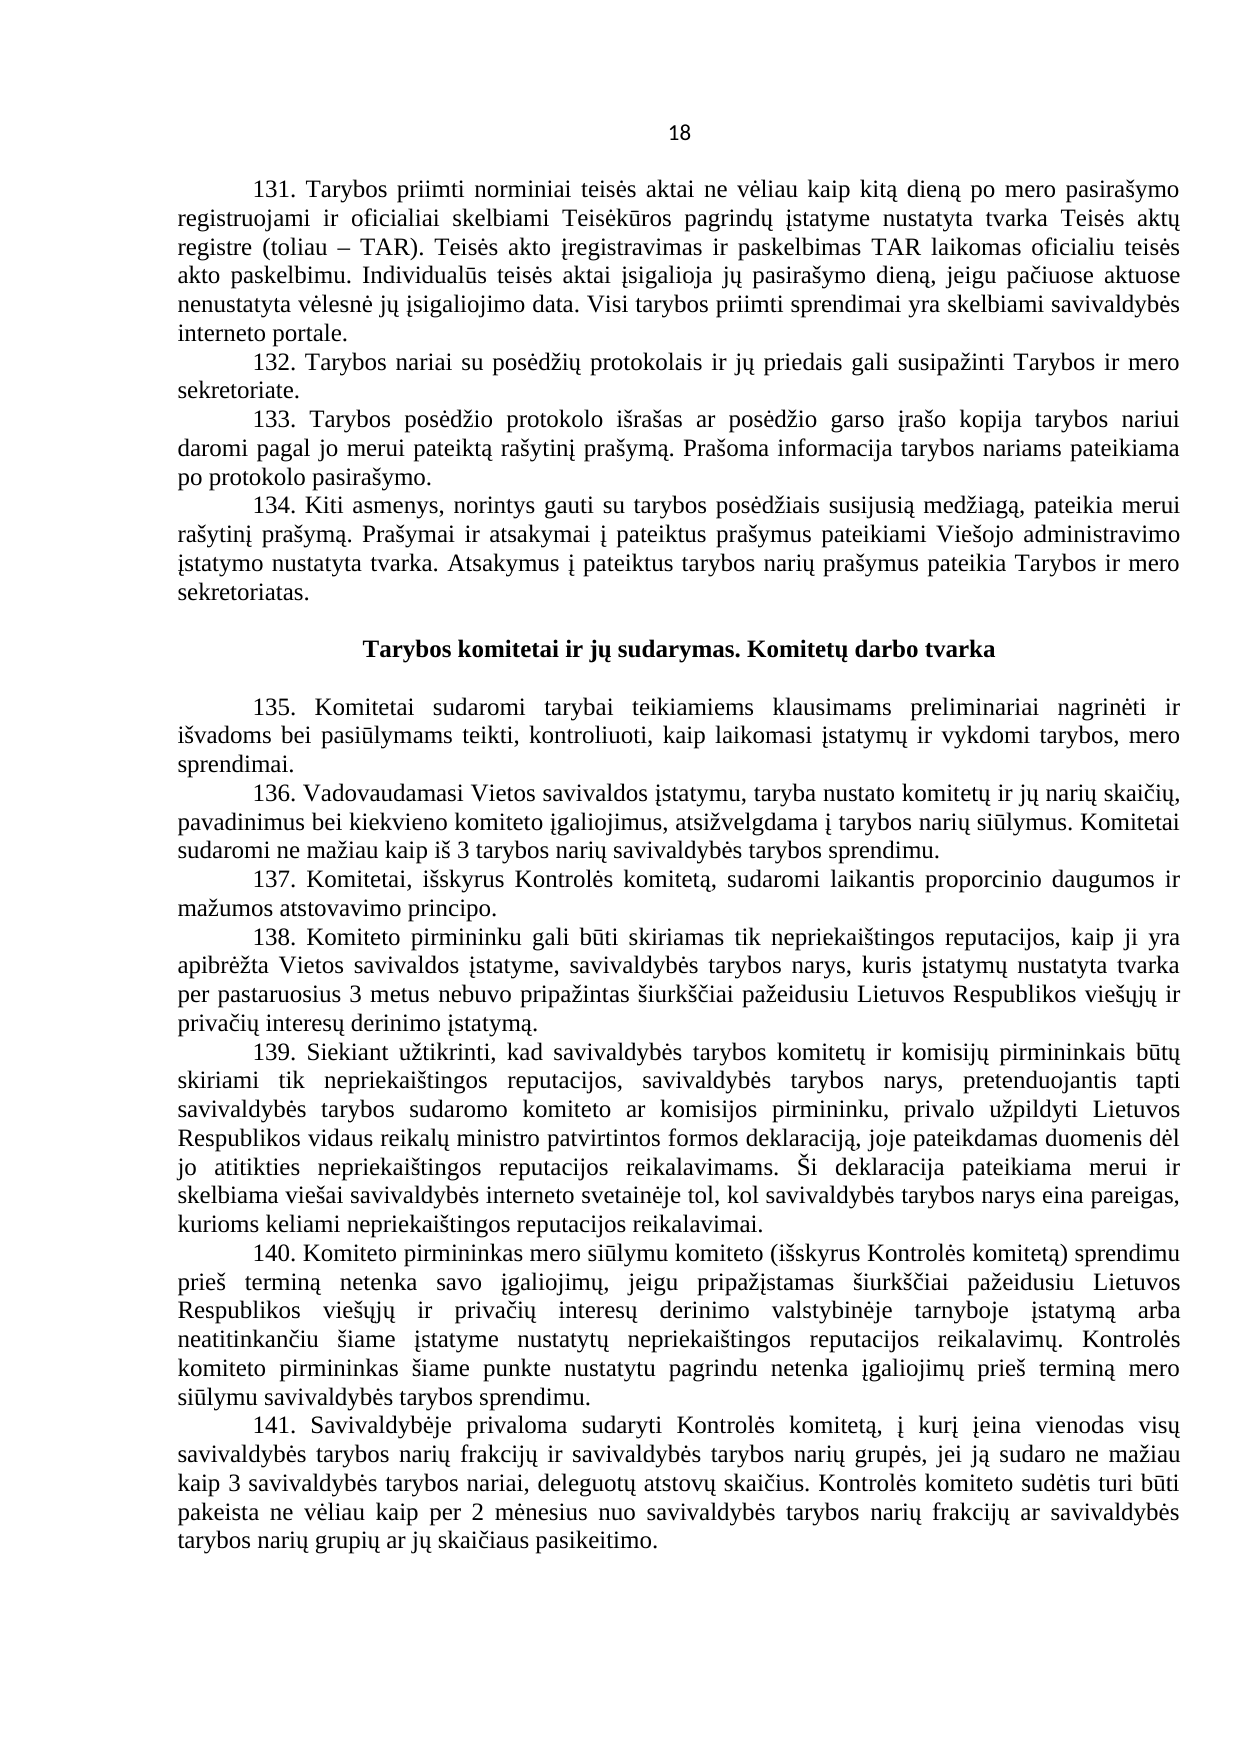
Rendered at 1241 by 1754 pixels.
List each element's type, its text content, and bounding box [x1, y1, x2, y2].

subtitle Tarybos komitetai ir jų sudarymas. Komitetų darbo tvarka [177, 634, 1181, 663]
text 134. Kiti asmenys, norintys gauti su tarybos posėdžiais susijusią medžiagą, pateikia merui rašytinį prašymą. Prašymai ir atsakymai į pateiktus prašymus pateikiami Viešojo administravimo įstatymo nustatyta tvarka. Atsakymus į pateiktus tarybos narių prašymus pateikia Tarybos ir mero sekretoriatas. [177, 490, 1181, 605]
text 136. Vadovaudamasi Vietos savivaldos įstatymu, taryba nustato komitetų ir jų narių skaičių, pavadinimus bei kiekvieno komiteto įgaliojimus, atsižvelgdama į tarybos narių siūlymus. Komitetai sudaromi ne mažiau kaip iš 3 tarybos narių savivaldybės tarybos sprendimu. [177, 778, 1181, 864]
text 139. Siekiant užtikrinti, kad savivaldybės tarybos komitetų ir komisijų pirmininkais būtų skiriami tik nepriekaištingos reputacijos, savivaldybės tarybos narys, pretenduojantis tapti savivaldybės tarybos sudaromo komiteto ar komisijos pirmininku, privalo užpildyti Lietuvos Respublikos vidaus reikalų ministro patvirtintos formos deklaraciją, joje pateikdamas duomenis dėl jo atitikties nepriekaištingos reputacijos reikalavimams. Ši deklaracija pateikiama merui ir skelbiama viešai savivaldybės interneto svetainėje tol, kol savivaldybės tarybos narys eina pareigas, kurioms keliami nepriekaištingos reputacijos reikalavimai. [177, 1037, 1181, 1238]
text 138. Komiteto pirmininku gali būti skiriamas tik nepriekaištingos reputacijos, kaip ji yra apibrėžta Vietos savivaldos įstatyme, savivaldybės tarybos narys, kuris įstatymų nustatyta tvarka per pastaruosius 3 metus nebuvo pripažintas šiurkščiai pažeidusiu Lietuvos Respublikos viešųjų ir privačių interesų derinimo įstatymą. [177, 922, 1181, 1037]
text 135. Komitetai sudaromi tarybai teikiamiems klausimams preliminariai nagrinėti ir išvadoms bei pasiūlymams teikti, kontroliuoti, kaip laikomasi įstatymų ir vykdomi tarybos, mero sprendimai. [177, 692, 1181, 778]
text 132. Tarybos nariai su posėdžių protokolais ir jų priedais gali susipažinti Tarybos ir mero sekretoriate. [177, 347, 1181, 404]
text 141. Savivaldybėje privaloma sudaryti Kontrolės komitetą, į kurį įeina vienodas visų savivaldybės tarybos narių frakcijų ir savivaldybės tarybos narių grupės, jei ją sudaro ne mažiau kaip 3 savivaldybės tarybos nariai, deleguotų atstovų skaičius. Kontrolės komiteto sudėtis turi būti pakeista ne vėliau kaip per 2 mėnesius nuo savivaldybės tarybos narių frakcijų ar savivaldybės tarybos narių grupių ar jų skaičiaus pasikeitimo. [177, 1410, 1181, 1554]
text 137. Komitetai, išskyrus Kontrolės komitetą, sudaromi laikantis proporcinio daugumos ir mažumos atstovavimo principo. [177, 864, 1181, 922]
text 140. Komiteto pirmininkas mero siūlymu komiteto (išskyrus Kontrolės komitetą) sprendimu prieš terminą netenka savo įgaliojimų, jeigu pripažįstamas šiurkščiai pažeidusiu Lietuvos Respublikos viešųjų ir privačių interesų derinimo valstybinėje tarnyboje įstatymą arba neatitinkančiu šiame įstatyme nustatytų nepriekaištingos reputacijos reikalavimų. Kontrolės komiteto pirmininkas šiame punkte nustatytu pagrindu netenka įgaliojimų prieš terminą mero siūlymu savivaldybės tarybos sprendimu. [177, 1238, 1181, 1410]
text 131. Tarybos priimti norminiai teisės aktai ne vėliau kaip kitą dieną po mero pasirašymo registruojami ir oficialiai skelbiami Teisėkūros pagrindų įstatyme nustatyta tvarka Teisės aktų registre (toliau – TAR). Teisės akto įregistravimas ir paskelbimas TAR laikomas oficialiu teisės akto paskelbimu. Individualūs teisės aktai įsigalioja jų pasirašymo dieną, jeigu pačiuose aktuose nenustatyta vėlesnė jų įsigaliojimo data. Visi tarybos priimti sprendimai yra skelbiami savivaldybės interneto portale. [177, 174, 1181, 347]
text 133. Tarybos posėdžio protokolo išrašas ar posėdžio garso įrašo kopija tarybos nariui daromi pagal jo merui pateiktą rašytinį prašymą. Prašoma informacija tarybos nariams pateikiama po protokolo pasirašymo. [177, 404, 1181, 490]
